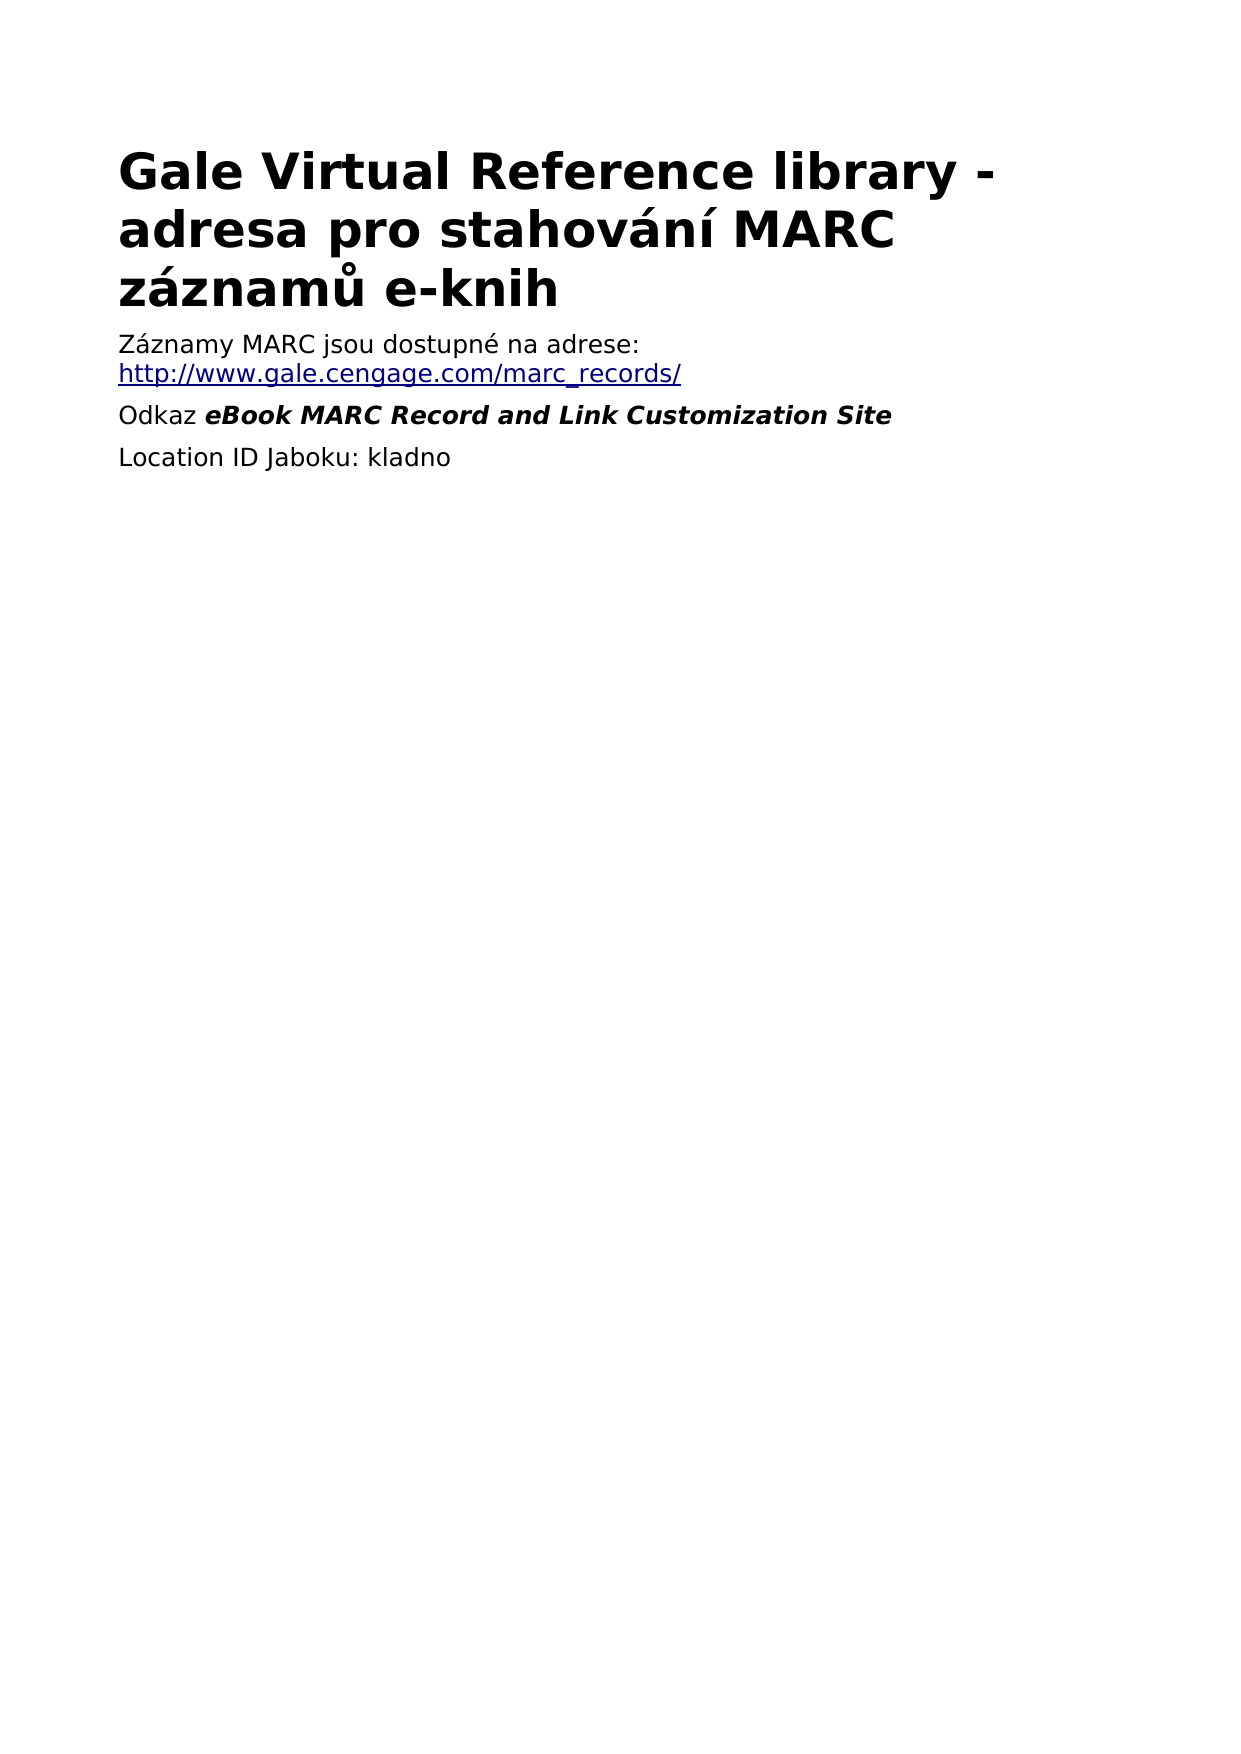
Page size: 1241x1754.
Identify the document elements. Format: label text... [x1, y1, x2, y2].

text Odkaz eBook MARC Record and Link Customization Site [118, 401, 1122, 430]
text Location ID Jaboku: kladno [118, 443, 1122, 472]
text Záznamy MARC jsou dostupné na adrese: http://www.gale.cengage.com/marc_records/ [118, 330, 1122, 389]
subtitle Gale Virtual Reference library - adresa pro stahování MARC záznamů e-knih [118, 143, 1122, 318]
